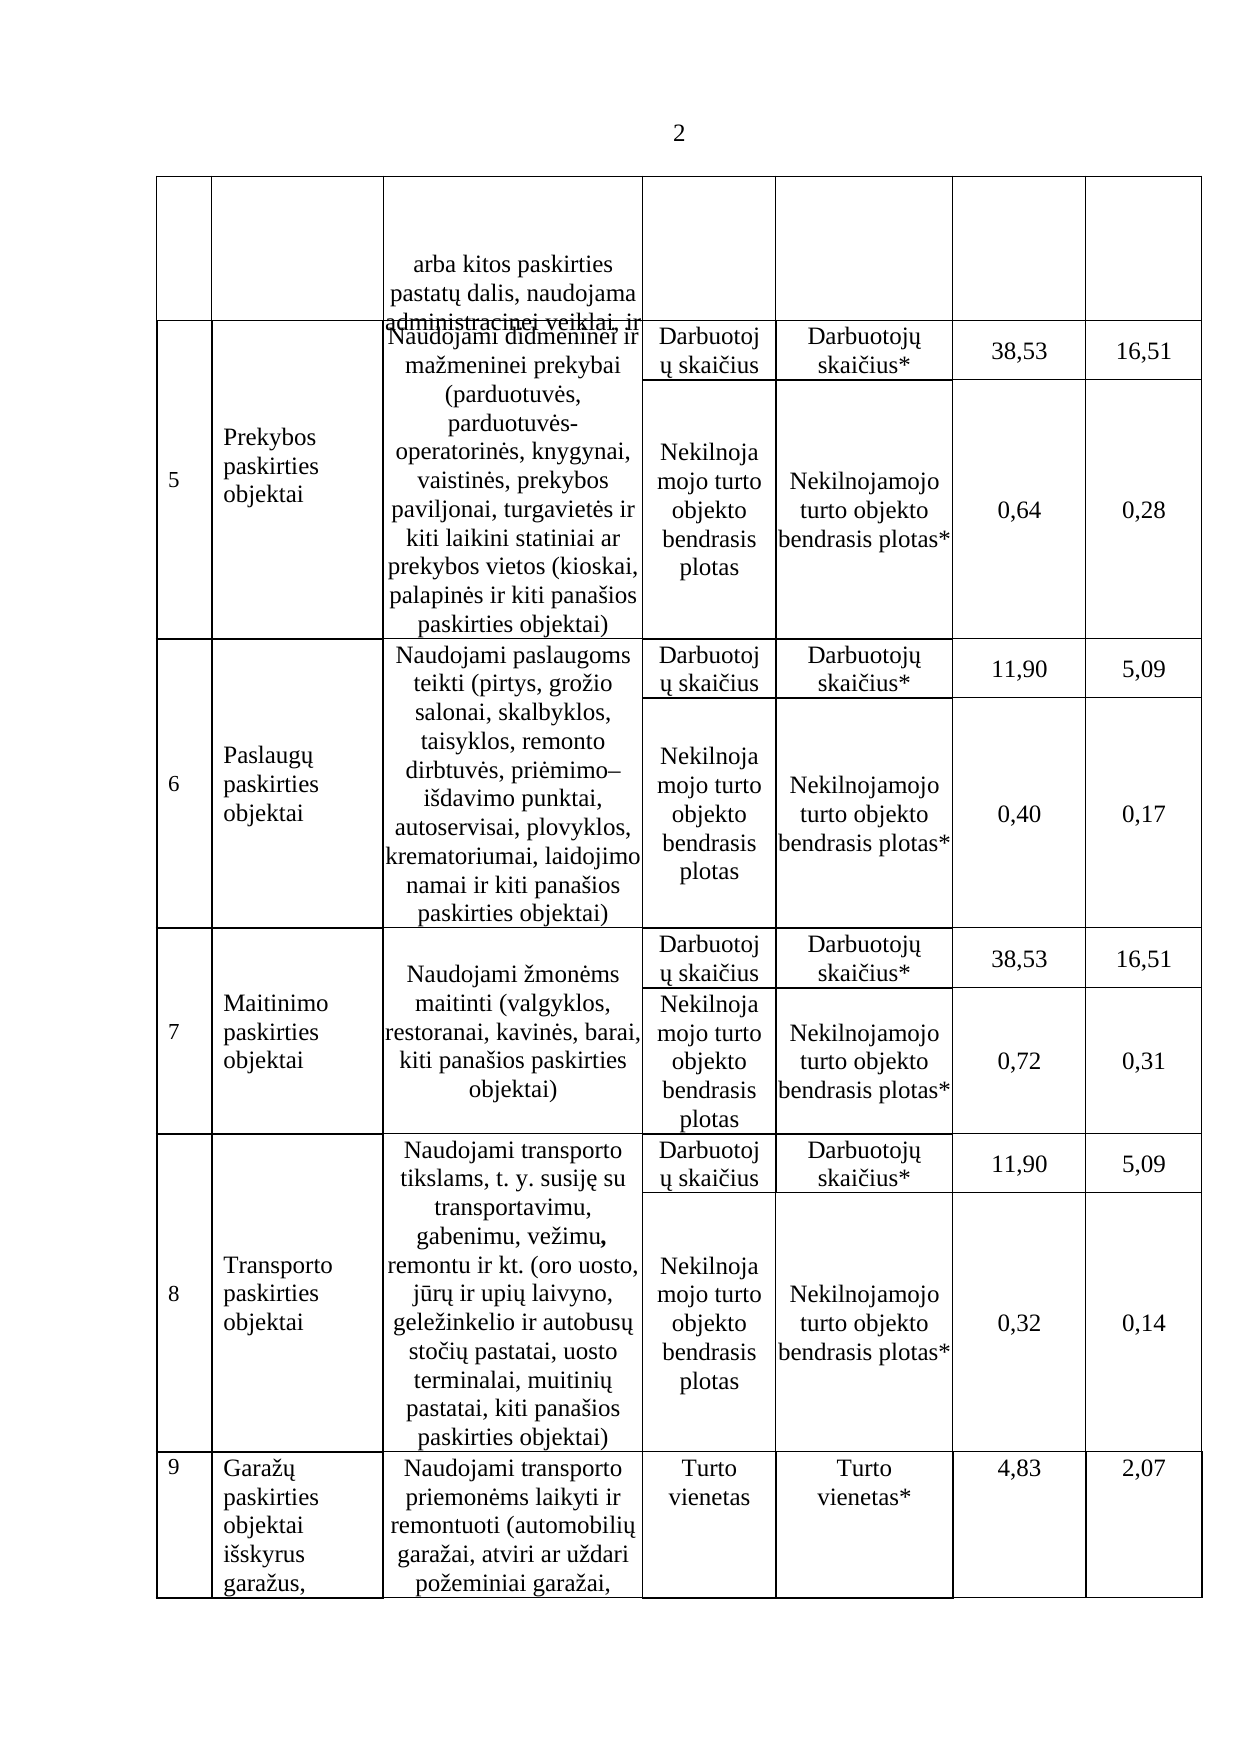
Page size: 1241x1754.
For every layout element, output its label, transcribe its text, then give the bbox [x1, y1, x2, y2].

table_cell [776, 177, 952, 320]
table_cell [953, 177, 1085, 320]
table_cell 7 [158, 929, 211, 1133]
table_cell Naudojami paslaugoms teikti (pirtys, grožio salonai, skalbyklos, taisyklos, remonto dirbtuvės, priėmimo–išdavimo punktai, autoservisai, plovyklos, krematoriumai, laidojimo namai ir kiti panašios paskirties objektai) [384, 639, 642, 927]
table_cell Nekilnojamojo turto objekto bendrasis plotas* [777, 699, 952, 927]
table_cell Darbuotojų skaičius* [777, 929, 952, 987]
table_cell 0,40 [953, 698, 1085, 927]
table_cell 5 [158, 321, 211, 638]
table_cell 9 [158, 1453, 211, 1597]
table_cell 6 [158, 640, 211, 927]
table_cell Nekilnojamojo turto objekto bendrasis plotas [643, 381, 775, 638]
table_cell 8 [158, 1135, 211, 1451]
table_cell Turto vienetas* [777, 1452, 952, 1597]
table_cell Darbuotojų skaičius* [777, 1135, 952, 1192]
table_cell Naudojami transporto tikslams, t. y. susiję su transportavimu, gabenimu, vežimu, remontu ir kt. (oro uosto, jūrų ir upių laivyno, geležinkelio ir autobusų stočių pastatai, uosto terminalai, muitinių pastatai, kiti panašios paskirties objektai) [384, 1134, 642, 1451]
table_cell Darbuotojų skaičius [643, 1135, 775, 1192]
table_cell 0,17 [1086, 698, 1201, 927]
table_cell Darbuotojų skaičius [643, 929, 775, 987]
table_cell Naudojami transporto priemonėms laikyti ir remontuoti (automobilių garažai, atviri ar uždari požeminiai garažai, [384, 1452, 642, 1597]
table_cell Nekilnojamojo turto objekto bendrasis plotas [643, 989, 775, 1133]
table_cell Paslaugų paskirties objektai [213, 640, 382, 927]
table_cell 0,64 [953, 380, 1085, 638]
table_cell 4,83 [954, 1452, 1085, 1597]
table_cell 16,51 [1086, 321, 1201, 379]
table_cell Nekilnojamojo turto objekto bendrasis plotas* [777, 381, 952, 638]
table_cell 0,32 [953, 1193, 1085, 1451]
table_cell Nekilnojamojo turto objekto bendrasis plotas [643, 1193, 775, 1451]
table_cell Garažų paskirties objektai išskyrus garažus, [213, 1453, 382, 1597]
table_cell Nekilnojamojo turto objekto bendrasis plotas* [776, 1193, 952, 1451]
table_cell 0,28 [1086, 380, 1201, 638]
table_cell Turto vienetas [643, 1452, 775, 1597]
table_cell 5,09 [1086, 1134, 1201, 1192]
table_cell [157, 177, 211, 320]
table_cell 0,14 [1086, 1193, 1201, 1451]
table_cell Naudojami administraciniams tikslams (bankai, paštas, valstybės ir savivaldybės įstaigos, ambasados, teismai, kiti įmonių, įstaigų ir organizacijų administraciniai pastatai arba kitos paskirties pastatų dalis, naudojama administracinei veiklai, ir kiti panašios paskirties objektai) [384, 177, 642, 320]
table_cell 0,72 [953, 988, 1085, 1133]
table_cell Naudojami žmonėms maitinti (valgyklos, restoranai, kavinės, barai, kiti panašios paskirties objektai) [384, 928, 642, 1133]
table_cell 11,90 [953, 639, 1085, 697]
table_cell Nekilnojamojo turto objekto bendrasis plotas* [777, 989, 952, 1133]
table_cell 16,51 [1086, 928, 1201, 987]
table_cell [212, 177, 383, 320]
table_cell 11,90 [953, 1134, 1085, 1192]
table_cell Prekybos paskirties objektai [213, 321, 382, 638]
table_cell Darbuotojų skaičius [643, 321, 775, 379]
table_cell Nekilnojamojo turto objekto bendrasis plotas [643, 699, 775, 927]
table_cell 38,53 [953, 928, 1085, 987]
table_cell Darbuotojų skaičius* [777, 640, 952, 697]
table_cell Naudojami didmeninei ir mažmeninei prekybai (parduotuvės, parduotuvės-operatorinės, knygynai, vaistinės, prekybos paviljonai, turgavietės ir kiti laikini statiniai ar prekybos vietos (kioskai, palapinės ir kiti panašios paskirties objektai) [384, 321, 642, 638]
table_cell Darbuotojų skaičius* [777, 321, 952, 379]
table_cell Maitinimo paskirties objektai [213, 929, 382, 1133]
table_cell 38,53 [953, 321, 1085, 379]
table_cell 2,07 [1087, 1452, 1201, 1597]
table_cell Transporto paskirties objektai [213, 1135, 382, 1451]
table_cell 0,31 [1086, 988, 1201, 1133]
table_cell Darbuotojų skaičius [643, 640, 775, 697]
table_cell [1086, 177, 1201, 320]
table_cell [643, 177, 775, 320]
table_cell 5,09 [1086, 639, 1201, 697]
